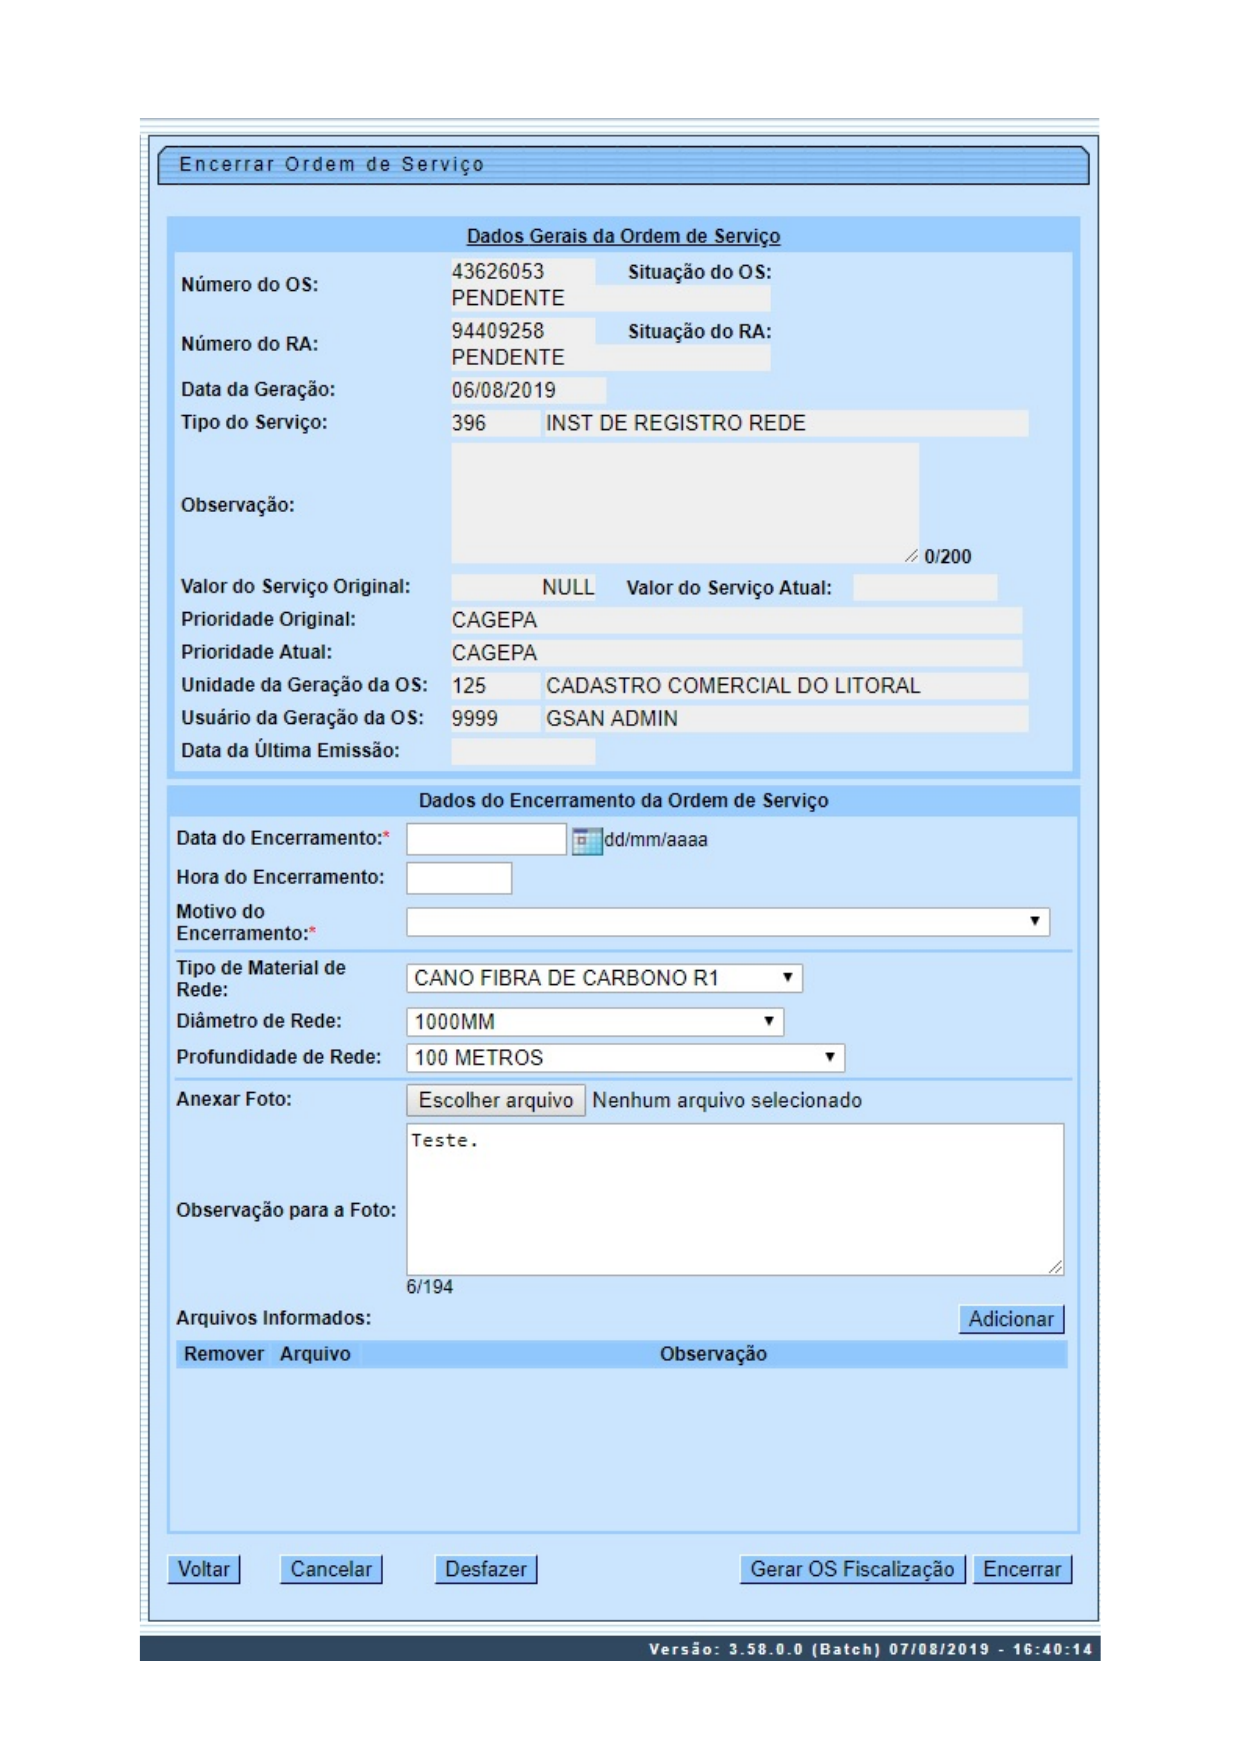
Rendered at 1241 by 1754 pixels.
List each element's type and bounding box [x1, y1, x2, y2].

picture [139, 118, 1101, 1661]
